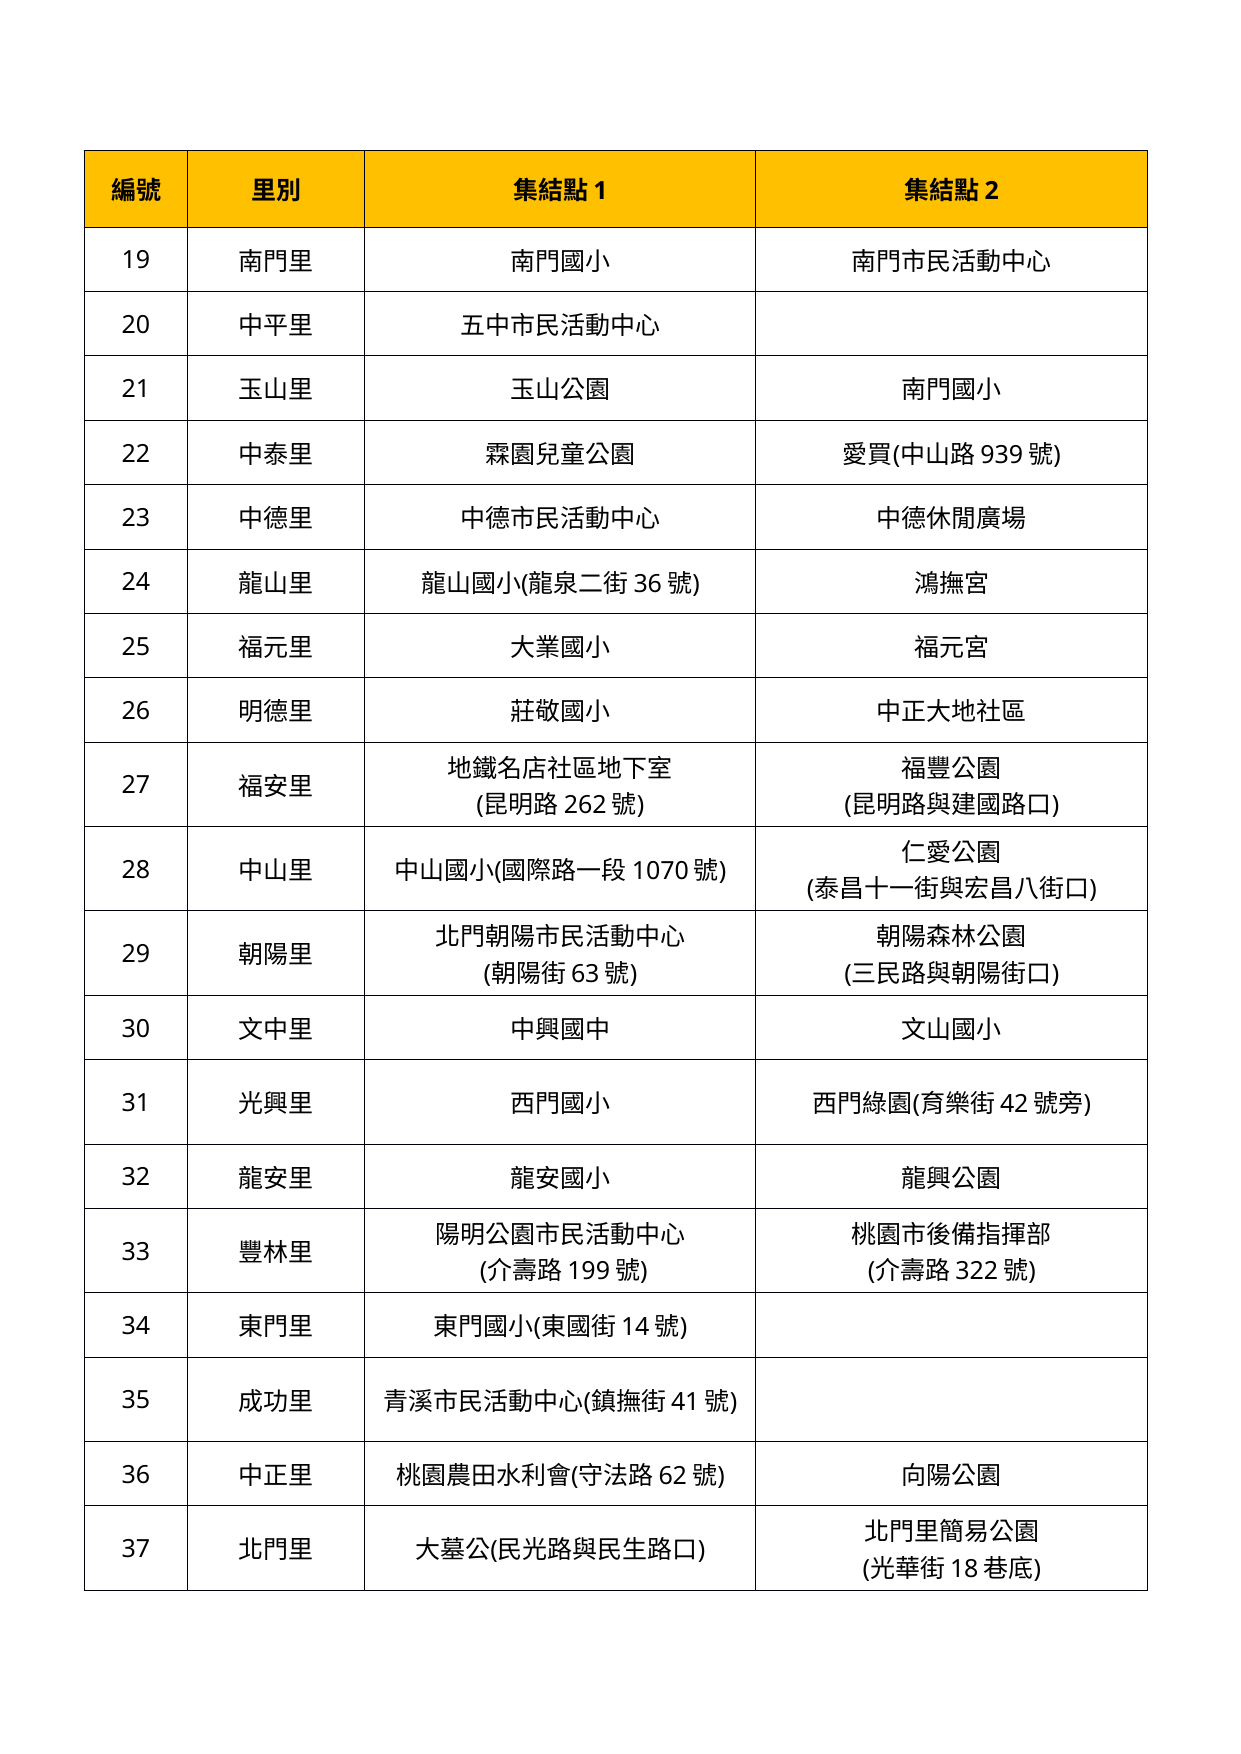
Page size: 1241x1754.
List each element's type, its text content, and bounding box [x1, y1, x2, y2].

table_cell 東門里 [188, 1293, 364, 1357]
table_cell 中正大地社區 [756, 678, 1147, 742]
table_cell 23 [85, 485, 187, 548]
table_cell 地鐵名店社區地下室 (昆明路262號) [365, 743, 755, 826]
table_cell 中興國中 [365, 996, 755, 1059]
table_cell 中泰里 [188, 421, 364, 484]
table_cell 福元里 [188, 614, 364, 677]
table_cell 中山國小(國際路一段1070號) [365, 827, 755, 910]
table_cell 29 [85, 911, 187, 995]
table_cell 北門里 [188, 1506, 364, 1590]
table_cell 中正里 [188, 1442, 364, 1505]
table_cell 明德里 [188, 678, 364, 742]
table_cell 26 [85, 678, 187, 742]
table_cell 陽明公園市民活動中心 (介壽路199號) [365, 1209, 755, 1292]
table_cell 20 [85, 292, 187, 355]
table_cell 南門國小 [365, 228, 755, 291]
table_cell 21 [85, 356, 187, 420]
table_cell 36 [85, 1442, 187, 1505]
table_cell 鴻撫宮 [756, 550, 1147, 613]
table_cell 22 [85, 421, 187, 484]
table_cell 中德市民活動中心 [365, 485, 755, 548]
table_cell 青溪市民活動中心(鎮撫街41號) [365, 1358, 755, 1441]
table_cell [756, 1358, 1147, 1441]
table_cell 成功里 [188, 1358, 364, 1441]
table_header 集結點2 [756, 151, 1147, 227]
table_cell 31 [85, 1060, 187, 1143]
table_cell 福安里 [188, 743, 364, 826]
table_cell 中山里 [188, 827, 364, 910]
table_cell 文中里 [188, 996, 364, 1059]
table_cell 19 [85, 228, 187, 291]
table_cell 35 [85, 1358, 187, 1441]
table_cell 龍興公園 [756, 1145, 1147, 1208]
table_cell 桃園農田水利會(守法路62號) [365, 1442, 755, 1505]
table_cell 大墓公(民光路與民生路口) [365, 1506, 755, 1590]
table_cell 龍山里 [188, 550, 364, 613]
table_cell 中德里 [188, 485, 364, 548]
table_cell 向陽公園 [756, 1442, 1147, 1505]
table_cell 福元宮 [756, 614, 1147, 677]
table_cell 34 [85, 1293, 187, 1357]
table_cell 玉山里 [188, 356, 364, 420]
table_cell 西門綠園(育樂街42號旁) [756, 1060, 1147, 1143]
table_cell 五中市民活動中心 [365, 292, 755, 355]
table_cell 中平里 [188, 292, 364, 355]
table_cell 27 [85, 743, 187, 826]
table_cell [756, 292, 1147, 355]
table_cell 朝陽里 [188, 911, 364, 995]
table_cell 28 [85, 827, 187, 910]
table_cell 南門國小 [756, 356, 1147, 420]
table_cell 福豐公園 (昆明路與建國路口) [756, 743, 1147, 826]
table_cell 北門朝陽市民活動中心 (朝陽街63號) [365, 911, 755, 995]
table_header 編號 [85, 151, 187, 227]
table_cell 大業國小 [365, 614, 755, 677]
table_cell 仁愛公園 (泰昌十一街與宏昌八街口) [756, 827, 1147, 910]
table_cell 37 [85, 1506, 187, 1590]
table_cell 33 [85, 1209, 187, 1292]
table_cell 玉山公園 [365, 356, 755, 420]
table_cell 32 [85, 1145, 187, 1208]
table_cell 豐林里 [188, 1209, 364, 1292]
table_cell 龍安國小 [365, 1145, 755, 1208]
table_cell 東門國小(東國街14號) [365, 1293, 755, 1357]
table_cell 光興里 [188, 1060, 364, 1143]
table_cell 愛買(中山路939號) [756, 421, 1147, 484]
table_cell 莊敬國小 [365, 678, 755, 742]
table_header 里別 [188, 151, 364, 227]
table_cell 南門里 [188, 228, 364, 291]
table_cell 西門國小 [365, 1060, 755, 1143]
table_cell 文山國小 [756, 996, 1147, 1059]
table_cell 桃園市後備指揮部 (介壽路322號) [756, 1209, 1147, 1292]
table_cell 24 [85, 550, 187, 613]
table_cell 龍安里 [188, 1145, 364, 1208]
table_header 集結點1 [365, 151, 755, 227]
table_cell 25 [85, 614, 187, 677]
table_cell 朝陽森林公園 (三民路與朝陽街口) [756, 911, 1147, 995]
table_cell 北門里簡易公園 (光華街18巷底) [756, 1506, 1147, 1590]
table_cell 南門市民活動中心 [756, 228, 1147, 291]
table_cell 龍山國小(龍泉二街36號) [365, 550, 755, 613]
table_cell 中德休閒廣場 [756, 485, 1147, 548]
table_cell 30 [85, 996, 187, 1059]
table_cell [756, 1293, 1147, 1357]
table_cell 霖園兒童公園 [365, 421, 755, 484]
